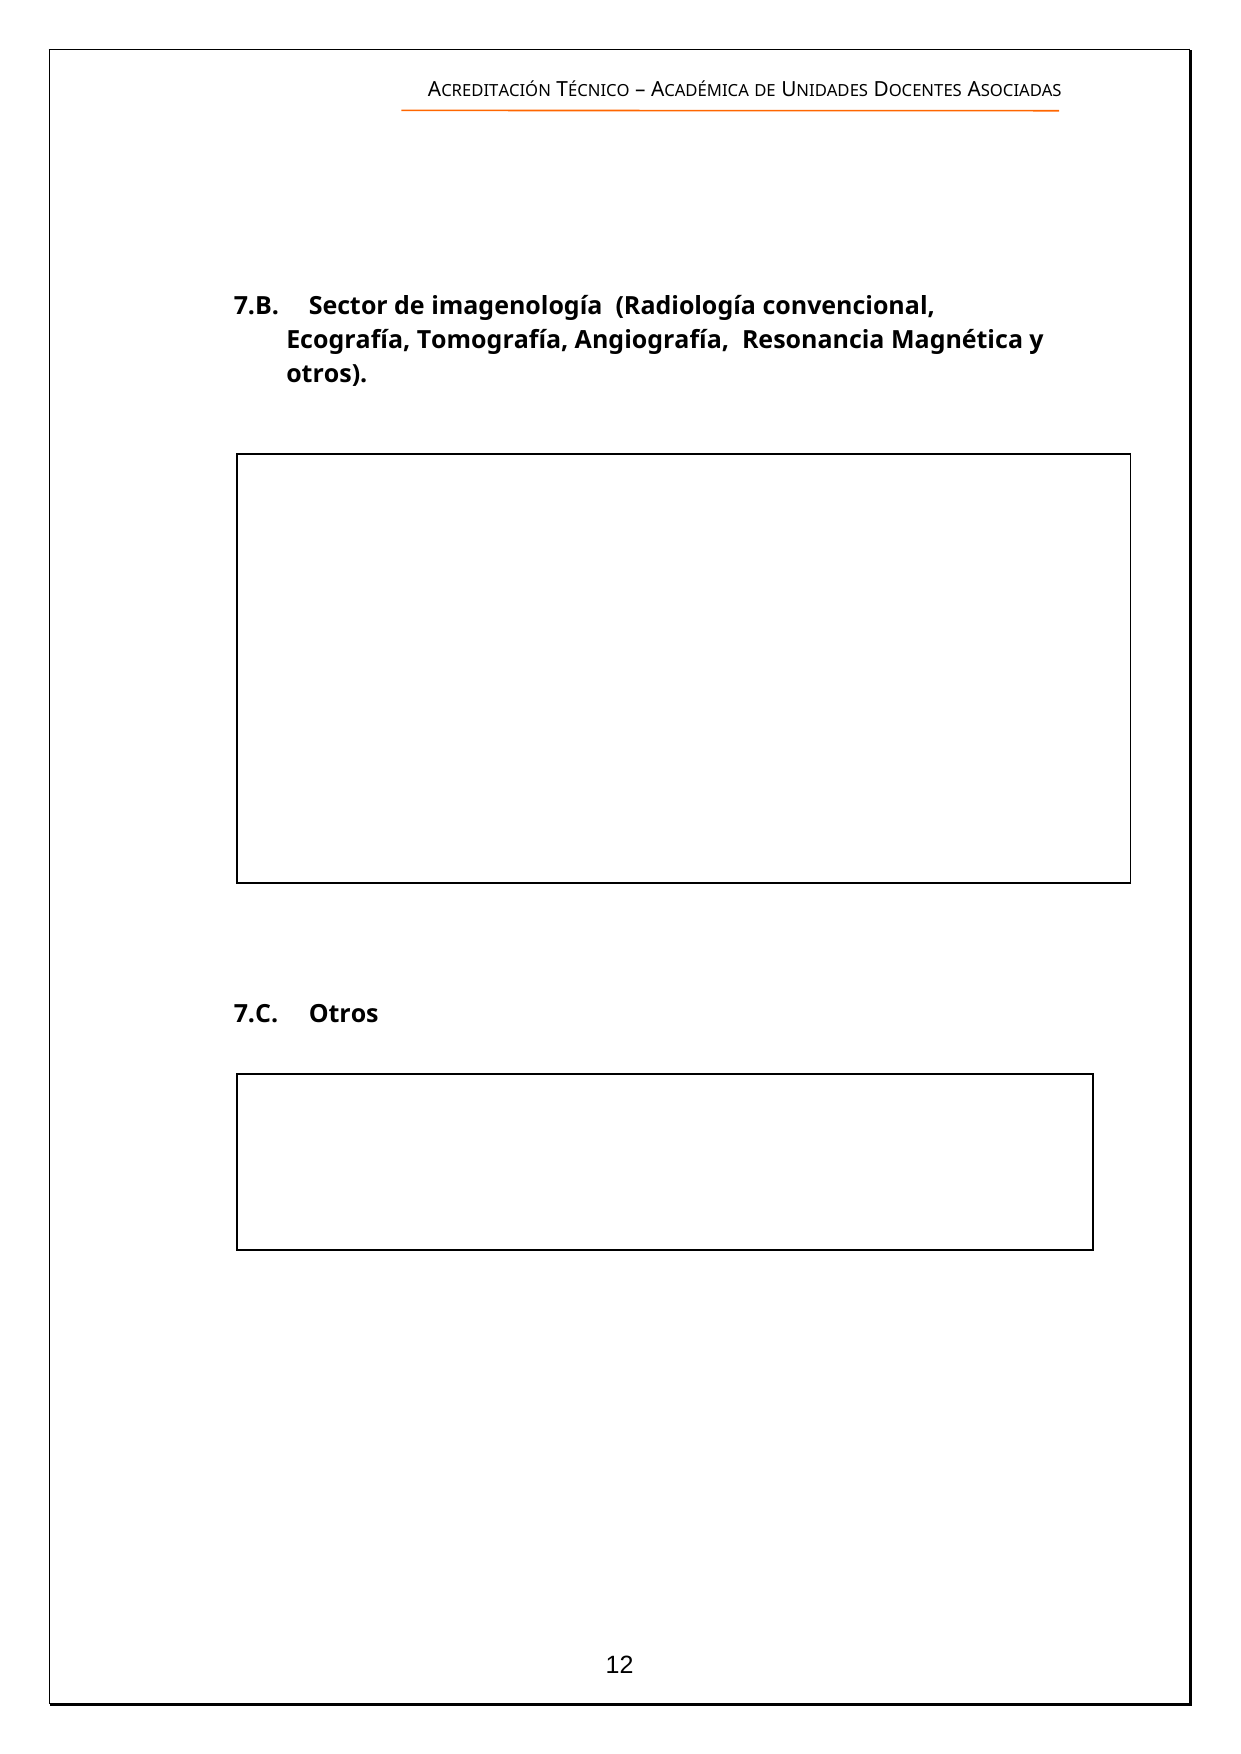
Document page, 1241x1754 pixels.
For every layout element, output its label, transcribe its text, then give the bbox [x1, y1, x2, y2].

subtitle Sector de imagenología (Radiología convencional, Ecografía, Tomografía, Angiografía, Resonancia Magnética y otros). [233, 288, 1061, 390]
subtitle Otros [233, 995, 1061, 1029]
